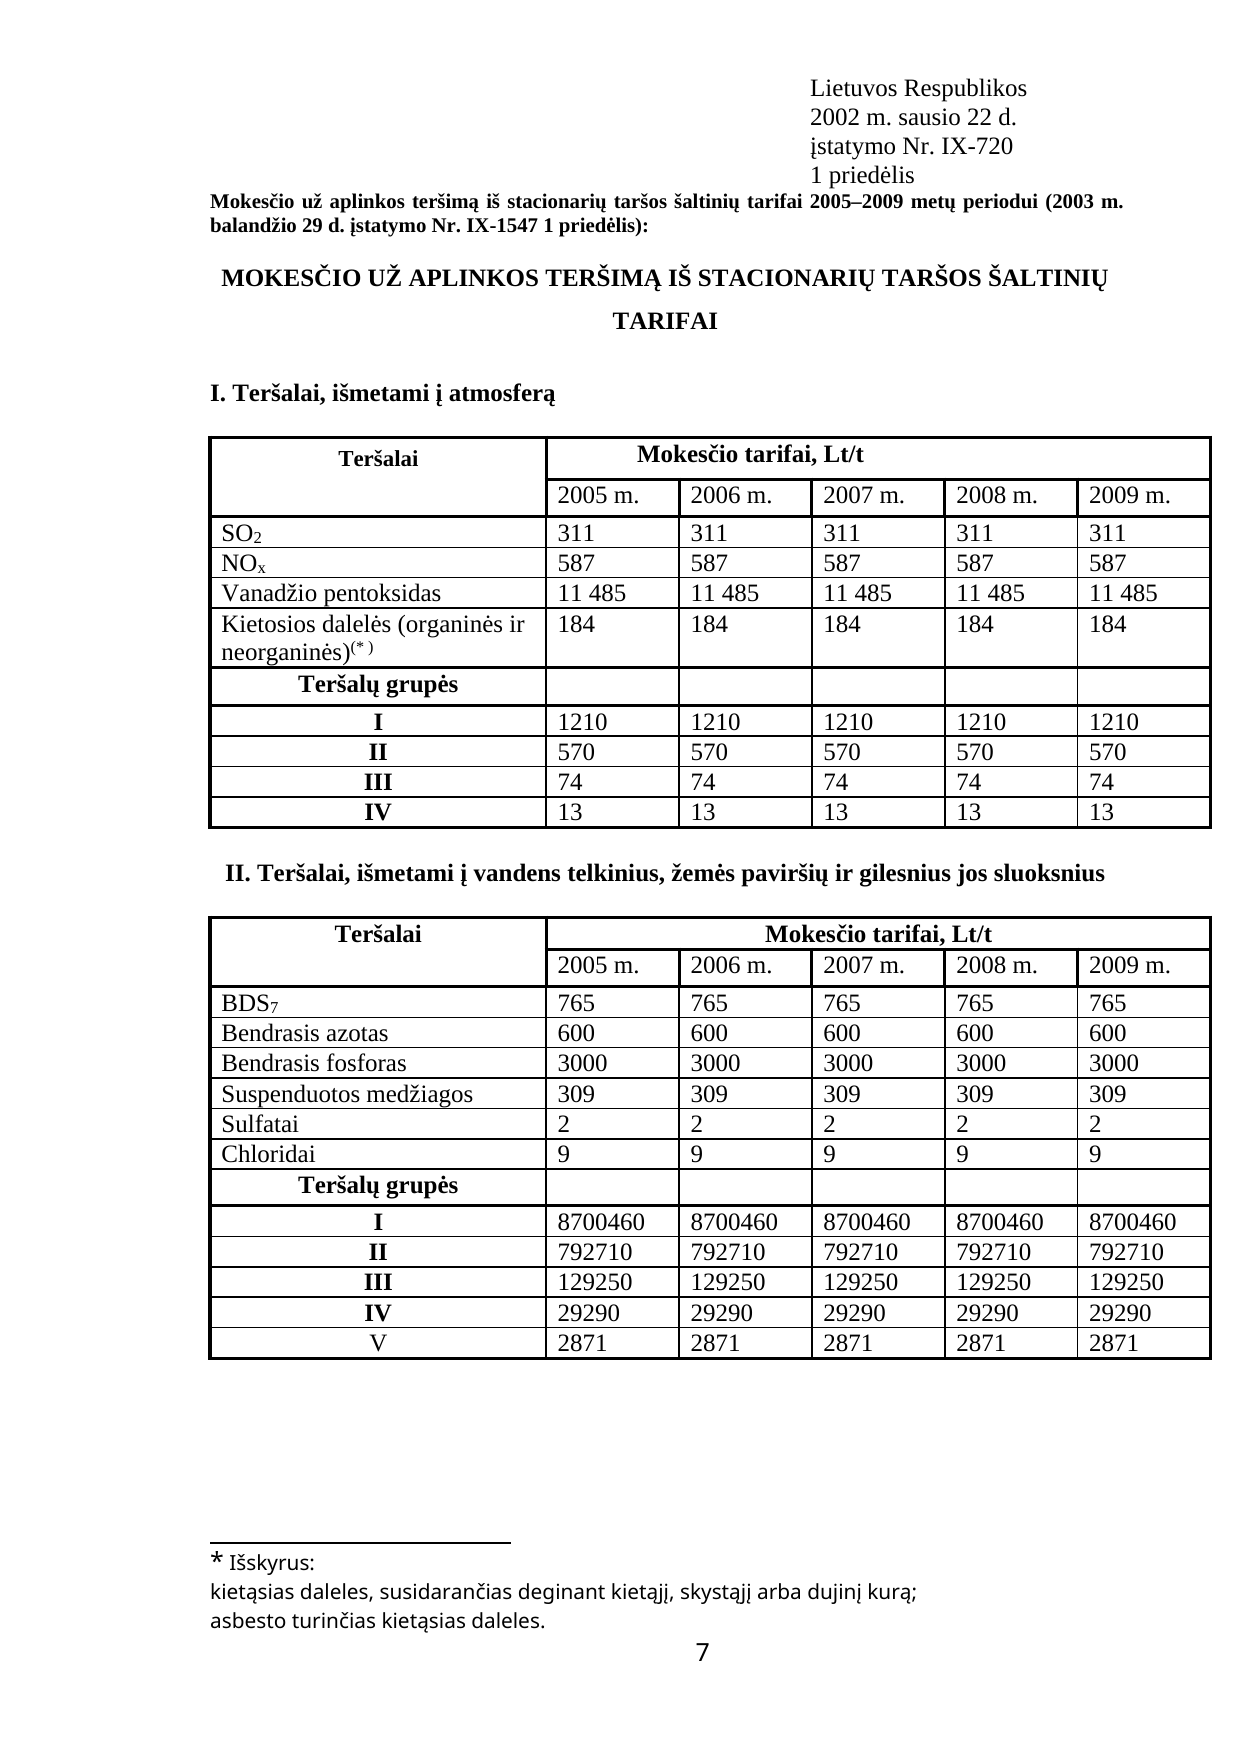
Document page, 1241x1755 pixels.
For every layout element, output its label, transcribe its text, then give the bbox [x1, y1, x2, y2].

table_cell 74 [680, 767, 811, 796]
table_cell 129250 [547, 1268, 678, 1296]
table_cell 13 [813, 798, 944, 826]
table_cell 11 485 [1078, 578, 1209, 607]
table_cell 13 [946, 798, 1077, 826]
table_cell Sulfatai [212, 1109, 545, 1138]
table_cell [946, 1170, 1077, 1204]
table_cell 184 [813, 609, 944, 666]
table_cell 2871 [946, 1328, 1077, 1357]
table_cell 3000 [813, 1048, 944, 1077]
table_header Mokesčio tarifai, Lt/t [548, 919, 1209, 947]
table_cell 587 [680, 548, 811, 577]
table_cell 1210 [946, 707, 1077, 735]
table_cell 129250 [813, 1268, 944, 1296]
table_cell V [212, 1328, 545, 1357]
table_cell 2009 m. [1079, 481, 1209, 515]
table_cell 765 [946, 988, 1077, 1017]
table_cell 570 [946, 737, 1077, 766]
table_cell 1210 [547, 707, 678, 735]
table_cell I [212, 707, 545, 735]
table_cell 2005 m. [548, 951, 678, 985]
table_cell 2008 m. [946, 481, 1076, 515]
text Lietuvos Respublikos 2002 m. sausio 22 d. [210, 73, 1126, 131]
table_cell 9 [813, 1140, 944, 1168]
table_header Teršalai [212, 439, 545, 477]
table_cell 2007 m. [813, 481, 943, 515]
table_cell 3000 [547, 1048, 678, 1077]
table_cell 2 [813, 1109, 944, 1138]
table_cell 184 [1078, 609, 1209, 666]
table_cell [547, 669, 678, 703]
table_cell 311 [547, 518, 678, 547]
table_cell 2871 [813, 1328, 944, 1357]
table_cell 600 [813, 1018, 944, 1047]
table_cell 2006 m. [681, 951, 810, 985]
table_cell [813, 669, 944, 703]
table_cell IV [212, 1298, 545, 1327]
table_cell 2005 m. [548, 481, 678, 515]
table_cell [680, 669, 811, 703]
table_cell III [212, 767, 545, 796]
table_cell 570 [813, 737, 944, 766]
table_cell II [212, 1237, 545, 1266]
table_cell 2006 m. [681, 481, 810, 515]
table_cell 184 [547, 609, 678, 666]
table_cell III [212, 1268, 545, 1296]
table_cell I [212, 1207, 545, 1236]
table_cell 792710 [547, 1237, 678, 1266]
table_cell II [212, 737, 545, 766]
table_cell 587 [946, 548, 1077, 577]
table_cell 600 [680, 1018, 811, 1047]
table_cell 309 [1078, 1079, 1209, 1107]
table_cell Teršalų grupės [212, 1170, 545, 1204]
table_cell NOx [212, 548, 545, 577]
table_cell 184 [680, 609, 811, 666]
table_cell 2871 [680, 1328, 811, 1357]
table_cell 8700460 [547, 1207, 678, 1236]
table_header Teršalai [212, 919, 545, 947]
table_cell 792710 [1078, 1237, 1209, 1266]
table_cell 8700460 [680, 1207, 811, 1236]
table_cell Chloridai [212, 1140, 545, 1168]
table_cell 587 [813, 548, 944, 577]
table_cell 13 [680, 798, 811, 826]
table_cell 792710 [813, 1237, 944, 1266]
table_cell 2 [946, 1109, 1077, 1138]
table_cell 3000 [946, 1048, 1077, 1077]
table_cell 311 [680, 518, 811, 547]
table_cell 311 [946, 518, 1077, 547]
table_cell 9 [680, 1140, 811, 1168]
table_cell 2009 m. [1079, 951, 1209, 985]
table_cell 2 [680, 1109, 811, 1138]
table_cell [946, 669, 1077, 703]
table_cell 74 [813, 767, 944, 796]
table_cell 13 [547, 798, 678, 826]
table_cell [1078, 669, 1209, 703]
table_cell 184 [946, 609, 1077, 666]
table_cell 129250 [680, 1268, 811, 1296]
table_cell 2008 m. [946, 951, 1076, 985]
table_cell 1210 [813, 707, 944, 735]
table_cell 792710 [946, 1237, 1077, 1266]
table_cell Bendrasis fosforas [212, 1048, 545, 1077]
table_cell 2007 m. [813, 951, 943, 985]
table_cell BDS7 [212, 988, 545, 1017]
table_cell 9 [946, 1140, 1077, 1168]
table_cell 8700460 [946, 1207, 1077, 1236]
table_cell [1078, 1170, 1209, 1204]
table_cell 309 [680, 1079, 811, 1107]
table_cell 1210 [680, 707, 811, 735]
table_cell 29290 [680, 1298, 811, 1327]
table_cell 600 [547, 1018, 678, 1047]
table_cell 311 [813, 518, 944, 547]
table_cell Vanadžio pentoksidas [212, 578, 545, 607]
table_cell [212, 478, 545, 515]
table_cell 129250 [946, 1268, 1077, 1296]
table_cell 311 [1078, 518, 1209, 547]
table_cell Suspenduotos medžiagos [212, 1079, 545, 1107]
text įstatymo Nr. IX-720 [210, 131, 1126, 160]
table_cell 74 [946, 767, 1077, 796]
table_cell 3000 [680, 1048, 811, 1077]
table_cell Kietosios dalelės (organinės ir neorganinės)( ) [212, 609, 545, 666]
table_cell 570 [680, 737, 811, 766]
table_cell 9 [1078, 1140, 1209, 1168]
table_cell SO2 [212, 518, 545, 547]
table_cell 129250 [1078, 1268, 1209, 1296]
table_cell 29290 [1078, 1298, 1209, 1327]
text 1 priedėlis [210, 160, 1126, 188]
table_cell 74 [1078, 767, 1209, 796]
table_cell 587 [1078, 548, 1209, 577]
table_cell 11 485 [813, 578, 944, 607]
table_cell 570 [547, 737, 678, 766]
table_cell 8700460 [813, 1207, 944, 1236]
table_cell Bendrasis azotas [212, 1018, 545, 1047]
table_cell 570 [1078, 737, 1209, 766]
table_cell 8700460 [1078, 1207, 1209, 1236]
table_cell 765 [1078, 988, 1209, 1017]
table_cell 9 [547, 1140, 678, 1168]
table_cell 29290 [946, 1298, 1077, 1327]
table_cell 600 [1078, 1018, 1209, 1047]
table_cell 587 [547, 548, 678, 577]
table_cell 792710 [680, 1237, 811, 1266]
table_cell Teršalų grupės [212, 669, 545, 703]
table_cell 309 [813, 1079, 944, 1107]
table_cell 3000 [1078, 1048, 1209, 1077]
table_cell 29290 [547, 1298, 678, 1327]
table_cell [212, 948, 545, 985]
table_cell 600 [946, 1018, 1077, 1047]
text Mokesčio už aplinkos teršimą iš stacionarių taršos šaltinių tarifai 2005–2009 metų periodui (2003 m. balandžio 29 d. įstatymo Nr. IX-1547 1 priedėlis): [210, 188, 1126, 237]
table_cell [547, 1170, 678, 1204]
table_cell 2871 [1078, 1328, 1209, 1357]
table_cell 765 [813, 988, 944, 1017]
table_cell [813, 1170, 944, 1204]
table_cell 74 [547, 767, 678, 796]
table_cell 765 [680, 988, 811, 1017]
table_cell 13 [1078, 798, 1209, 826]
table_cell 2871 [547, 1328, 678, 1357]
table_cell 11 485 [946, 578, 1077, 607]
table_cell IV [212, 798, 545, 826]
table_cell 1210 [1078, 707, 1209, 735]
text MOKESČIO UŽ APLINKOS TERŠIMĄ IŠ STACIONARIŲ TARŠOS ŠALTINIŲ TARIFAI [210, 263, 1120, 335]
table_cell 765 [547, 988, 678, 1017]
table_header Mokesčio tarifai, Lt/t [548, 439, 1209, 477]
table_cell [680, 1170, 811, 1204]
table_cell 29290 [813, 1298, 944, 1327]
table_cell 2 [1078, 1109, 1209, 1138]
table_cell 11 485 [547, 578, 678, 607]
text I. Teršalai, išmetami į atmosferą [210, 378, 1120, 407]
subtitle II. Teršalai, išmetami į vandens telkinius, žemės paviršių ir gilesnius jos sluoksnius [210, 858, 1120, 887]
table_cell 309 [547, 1079, 678, 1107]
table_cell 2 [547, 1109, 678, 1138]
table_cell 309 [946, 1079, 1077, 1107]
table_cell 11 485 [680, 578, 811, 607]
